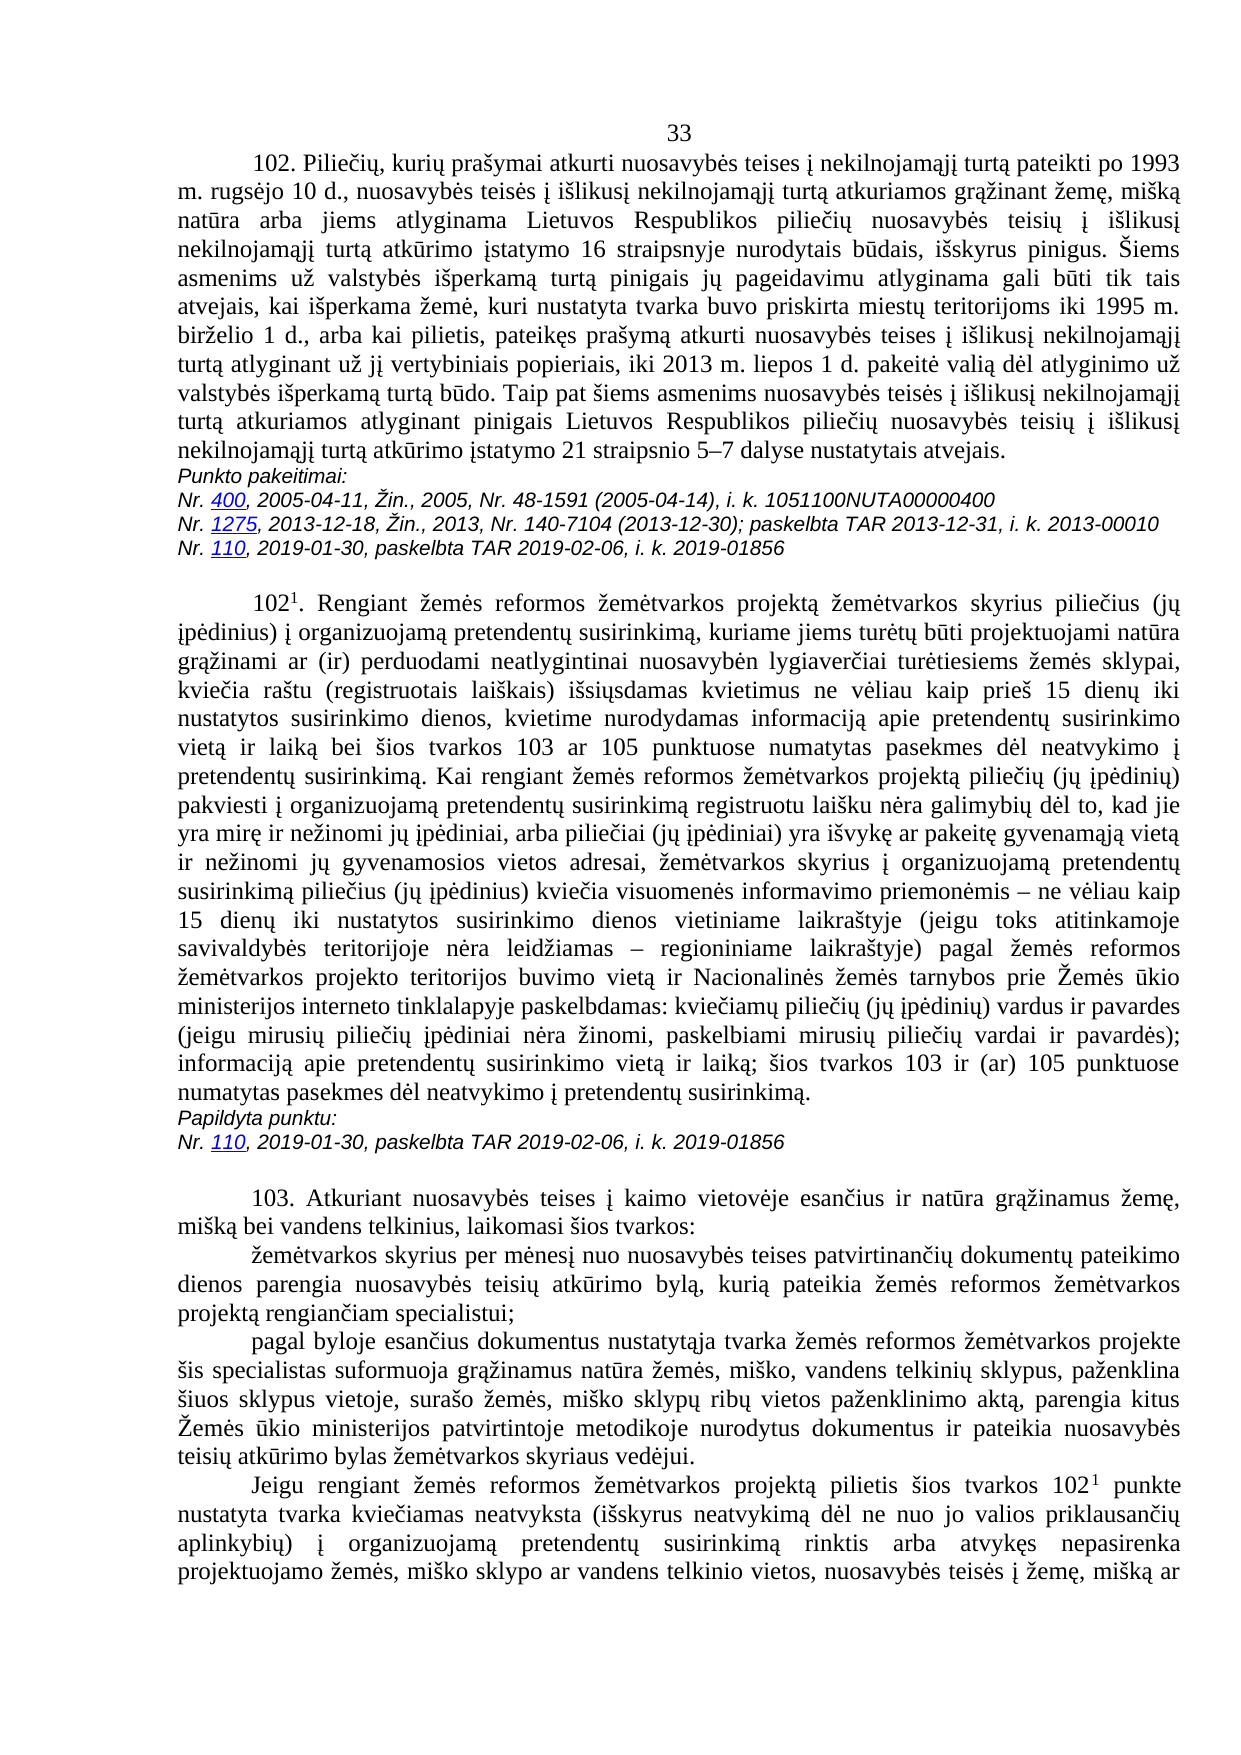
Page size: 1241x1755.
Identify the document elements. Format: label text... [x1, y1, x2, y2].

text Nr. 1275, 2013-12-18, Žin., 2013, Nr. 140-7104 (2013-12-30); paskelbta TAR 2013-12-31, i. k. 2013-00010 [177, 512, 1181, 536]
text 102. Piliečių, kurių prašymai atkurti nuosavybės teises į nekilnojamąjį turtą pateikti po 1993 m. rugsėjo 10 d., nuosavybės teisės į išlikusį nekilnojamąjį turtą atkuriamos grąžinant žemę, mišką natūra arba jiems atlyginama Lietuvos Respublikos piliečių nuosavybės teisių į išlikusį nekilnojamąjį turtą atkūrimo įstatymo 16 straipsnyje nurodytais būdais, išskyrus pinigus. Šiems asmenims už valstybės išperkamą turtą pinigais jų pageidavimu atlyginama gali būti tik tais atvejais, kai išperkama žemė, kuri nustatyta tvarka buvo priskirta miestų teritorijoms iki 1995 m. birželio 1 d., arba kai pilietis, pateikęs prašymą atkurti nuosavybės teises į išlikusį nekilnojamąjį turtą atlyginant už jį vertybiniais popieriais, iki 2013 m. liepos 1 d. pakeitė valią dėl atlyginimo už valstybės išperkamą turtą būdo. Taip pat šiems asmenims nuosavybės teisės į išlikusį nekilnojamąjį turtą atkuriamos atlyginant pinigais Lietuvos Respublikos piliečių nuosavybės teisių į išlikusį nekilnojamąjį turtą atkūrimo įstatymo 21 straipsnio 5–7 dalyse nustatytais atvejais. [177, 148, 1181, 464]
text pagal byloje esančius dokumentus nustatytąja tvarka žemės reformos žemėtvarkos projekte šis specialistas suformuoja grąžinamus natūra žemės, miško, vandens telkinių sklypus, paženklina šiuos sklypus vietoje, surašo žemės, miško sklypų ribų vietos paženklinimo aktą, parengia kitus Žemės ūkio ministerijos patvirtintoje metodikoje nurodytus dokumentus ir pateikia nuosavybės teisių atkūrimo bylas žemėtvarkos skyriaus vedėjui. [177, 1326, 1181, 1470]
text Nr. 110, 2019-01-30, paskelbta TAR 2019-02-06, i. k. 2019-01856 [177, 536, 1181, 560]
text Jeigu rengiant žemės reformos žemėtvarkos projektą pilietis šios tvarkos 1021 punkte nustatyta tvarka kviečiamas neatvyksta (išskyrus neatvykimą dėl ne nuo jo valios priklausančių aplinkybių) į organizuojamą pretendentų susirinkimą rinktis arba atvykęs nepasirenka projektuojamo žemės, miško sklypo ar vandens telkinio vietos, nuosavybės teisės į žemę, mišką ar [177, 1470, 1181, 1585]
text 1021. Rengiant žemės reformos žemėtvarkos projektą žemėtvarkos skyrius piliečius (jų įpėdinius) į organizuojamą pretendentų susirinkimą, kuriame jiems turėtų būti projektuojami natūra grąžinami ar (ir) perduodami neatlygintinai nuosavybėn lygiaverčiai turėtiesiems žemės sklypai, kviečia raštu (registruotais laiškais) išsiųsdamas kvietimus ne vėliau kaip prieš 15 dienų iki nustatytos susirinkimo dienos, kvietime nurodydamas informaciją apie pretendentų susirinkimo vietą ir laiką bei šios tvarkos 103 ar 105 punktuose numatytas pasekmes dėl neatvykimo į pretendentų susirinkimą. Kai rengiant žemės reformos žemėtvarkos projektą piliečių (jų įpėdinių) pakviesti į organizuojamą pretendentų susirinkimą registruotu laišku nėra galimybių dėl to, kad jie yra mirę ir nežinomi jų įpėdiniai, arba piliečiai (jų įpėdiniai) yra išvykę ar pakeitę gyvenamąją vietą ir nežinomi jų gyvenamosios vietos adresai, žemėtvarkos skyrius į organizuojamą pretendentų susirinkimą piliečius (jų įpėdinius) kviečia visuomenės informavimo priemonėmis – ne vėliau kaip 15 dienų iki nustatytos susirinkimo dienos vietiniame laikraštyje (jeigu toks atitinkamoje savivaldybės teritorijoje nėra leidžiamas – regioniniame laikraštyje) pagal žemės reformos žemėtvarkos projekto teritorijos buvimo vietą ir Nacionalinės žemės tarnybos prie Žemės ūkio ministerijos interneto tinklalapyje paskelbdamas: kviečiamų piliečių (jų įpėdinių) vardus ir pavardes (jeigu mirusių piliečių įpėdiniai nėra žinomi, paskelbiami mirusių piliečių vardai ir pavardės); informaciją apie pretendentų susirinkimo vietą ir laiką; šios tvarkos 103 ir (ar) 105 punktuose numatytas pasekmes dėl neatvykimo į pretendentų susirinkimą. [177, 588, 1181, 1106]
text Punkto pakeitimai: [177, 464, 1181, 488]
text Nr. 110, 2019-01-30, paskelbta TAR 2019-02-06, i. k. 2019-01856 [177, 1130, 1181, 1154]
text Nr. 400, 2005-04-11, Žin., 2005, Nr. 48-1591 (2005-04-14), i. k. 1051100NUTA00000400 [177, 488, 1181, 512]
text žemėtvarkos skyrius per mėnesį nuo nuosavybės teises patvirtinančių dokumentų pateikimo dienos parengia nuosavybės teisių atkūrimo bylą, kurią pateikia žemės reformos žemėtvarkos projektą rengiančiam specialistui; [177, 1240, 1181, 1326]
text 103. Atkuriant nuosavybės teises į kaimo vietovėje esančius ir natūra grąžinamus žemę, mišką bei vandens telkinius, laikomasi šios tvarkos: [177, 1183, 1181, 1240]
text Papildyta punktu: [177, 1106, 1181, 1130]
